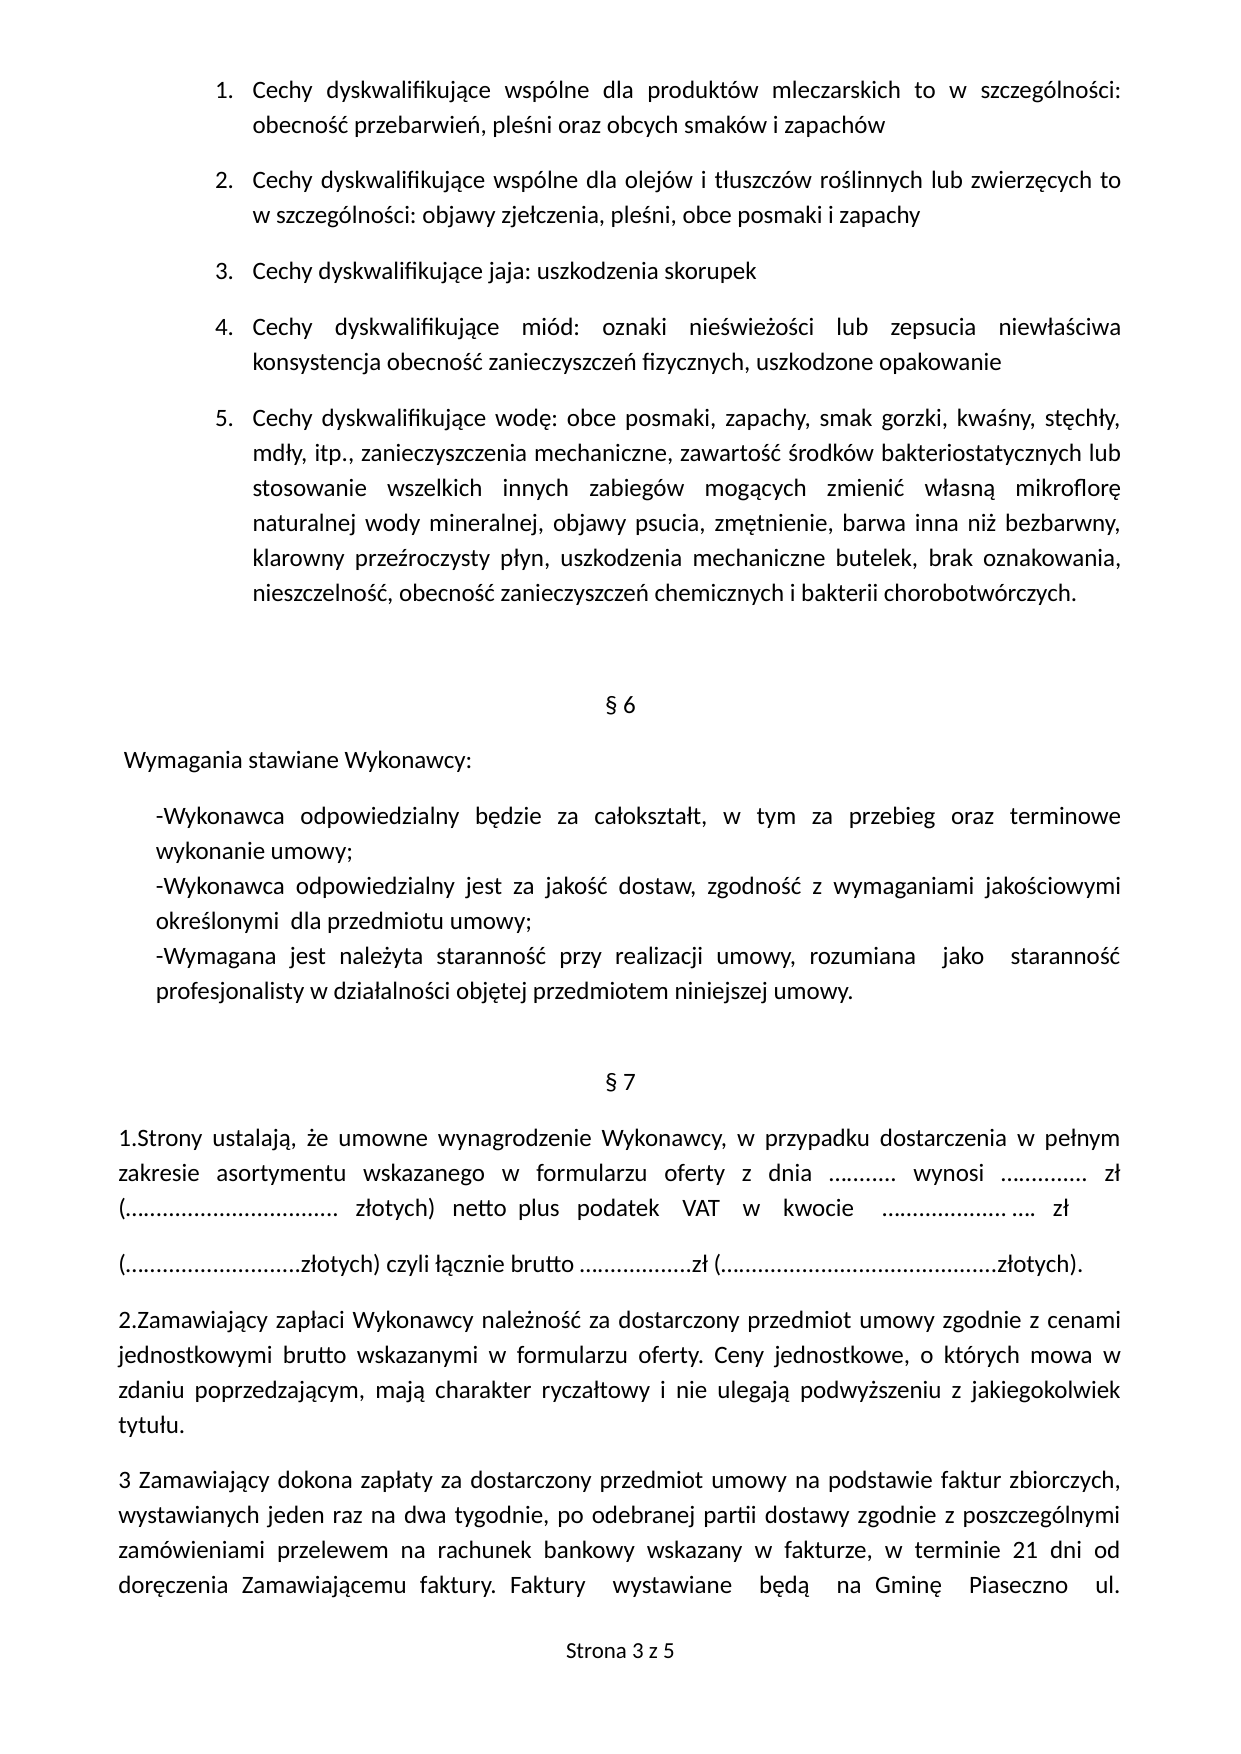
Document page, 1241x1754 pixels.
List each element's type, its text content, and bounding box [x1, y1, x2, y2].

text Wymagania stawiane Wykonawcy: [118, 744, 1122, 775]
list -Wykonawca odpowiedzialny jest za jakość dostaw, zgodność z wymaganiami jakościowymi określonymi dla przedmiotu umowy; [156, 870, 1122, 936]
list Cechy dyskwalifikujące miód: oznaki nieświeżości lub zepsucia niewłaściwa konsystencja obecność zanieczyszczeń fizycznych, uszkodzone opakowanie [215, 311, 1122, 377]
list -Wymagana jest należyta staranność przy realizacji umowy, rozumiana jako staranność profesjonalisty w działalności objętej przedmiotem niniejszej umowy. [156, 940, 1122, 1006]
text § 7 [118, 1066, 1122, 1097]
text 1.Strony ustalają, że umowne wynagrodzenie Wykonawcy, w przypadku dostarczenia w pełnym zakresie asortymentu wskazanego w formularzu oferty z dnia …........ wynosi …........... zł (…............................... złotych) netto plus podatek VAT w kwocie …................. …. zł [118, 1122, 1122, 1223]
text (….........................złotych) czyli łącznie brutto …...............zł (….........................................złotych). [118, 1248, 1122, 1278]
list Cechy dyskwalifikujące jaja: uszkodzenia skorupek [215, 255, 1122, 286]
text § 6 [118, 689, 1122, 719]
text 3 Zamawiający dokona zapłaty za dostarczony przedmiot umowy na podstawie faktur zbiorczych, wystawianych jeden raz na dwa tygodnie, po odebranej partii dostawy zgodnie z poszczególnymi zamówieniami przelewem na rachunek bankowy wskazany w fakturze, w terminie 21 dni od doręczenia Zamawiającemu faktury. Faktury wystawiane będą na Gminę Piaseczno ul. [118, 1464, 1122, 1600]
list Cechy dyskwalifikujące wspólne dla olejów i tłuszczów roślinnych lub zwierzęcych to w szczególności: objawy zjełczenia, pleśni, obce posmaki i zapachy [215, 164, 1122, 230]
text 2.Zamawiający zapłaci Wykonawcy należność za dostarczony przedmiot umowy zgodnie z cenami jednostkowymi brutto wskazanymi w formularzu oferty. Ceny jednostkowe, o których mowa w zdaniu poprzedzającym, mają charakter ryczałtowy i nie ulegają podwyższeniu z jakiegokolwiek tytułu. [118, 1304, 1122, 1439]
list Cechy dyskwalifikujące wodę: obce posmaki, zapachy, smak gorzki, kwaśny, stęchły, mdły, itp., zanieczyszczenia mechaniczne, zawartość środków bakteriostatycznych lub stosowanie wszelkich innych zabiegów mogących zmienić własną mikroflorę naturalnej wody mineralnej, objawy psucia, zmętnienie, barwa inna niż bezbarwny, klarowny przeźroczysty płyn, uszkodzenia mechaniczne butelek, brak oznakowania, nieszczelność, obecność zanieczyszczeń chemicznych i bakterii chorobotwórczych. [215, 402, 1122, 608]
list -Wykonawca odpowiedzialny będzie za całokształt, w tym za przebieg oraz terminowe wykonanie umowy; [156, 800, 1122, 866]
list Cechy dyskwalifikujące wspólne dla produktów mleczarskich to w szczególności: obecność przebarwień, pleśni oraz obcych smaków i zapachów [215, 74, 1122, 139]
